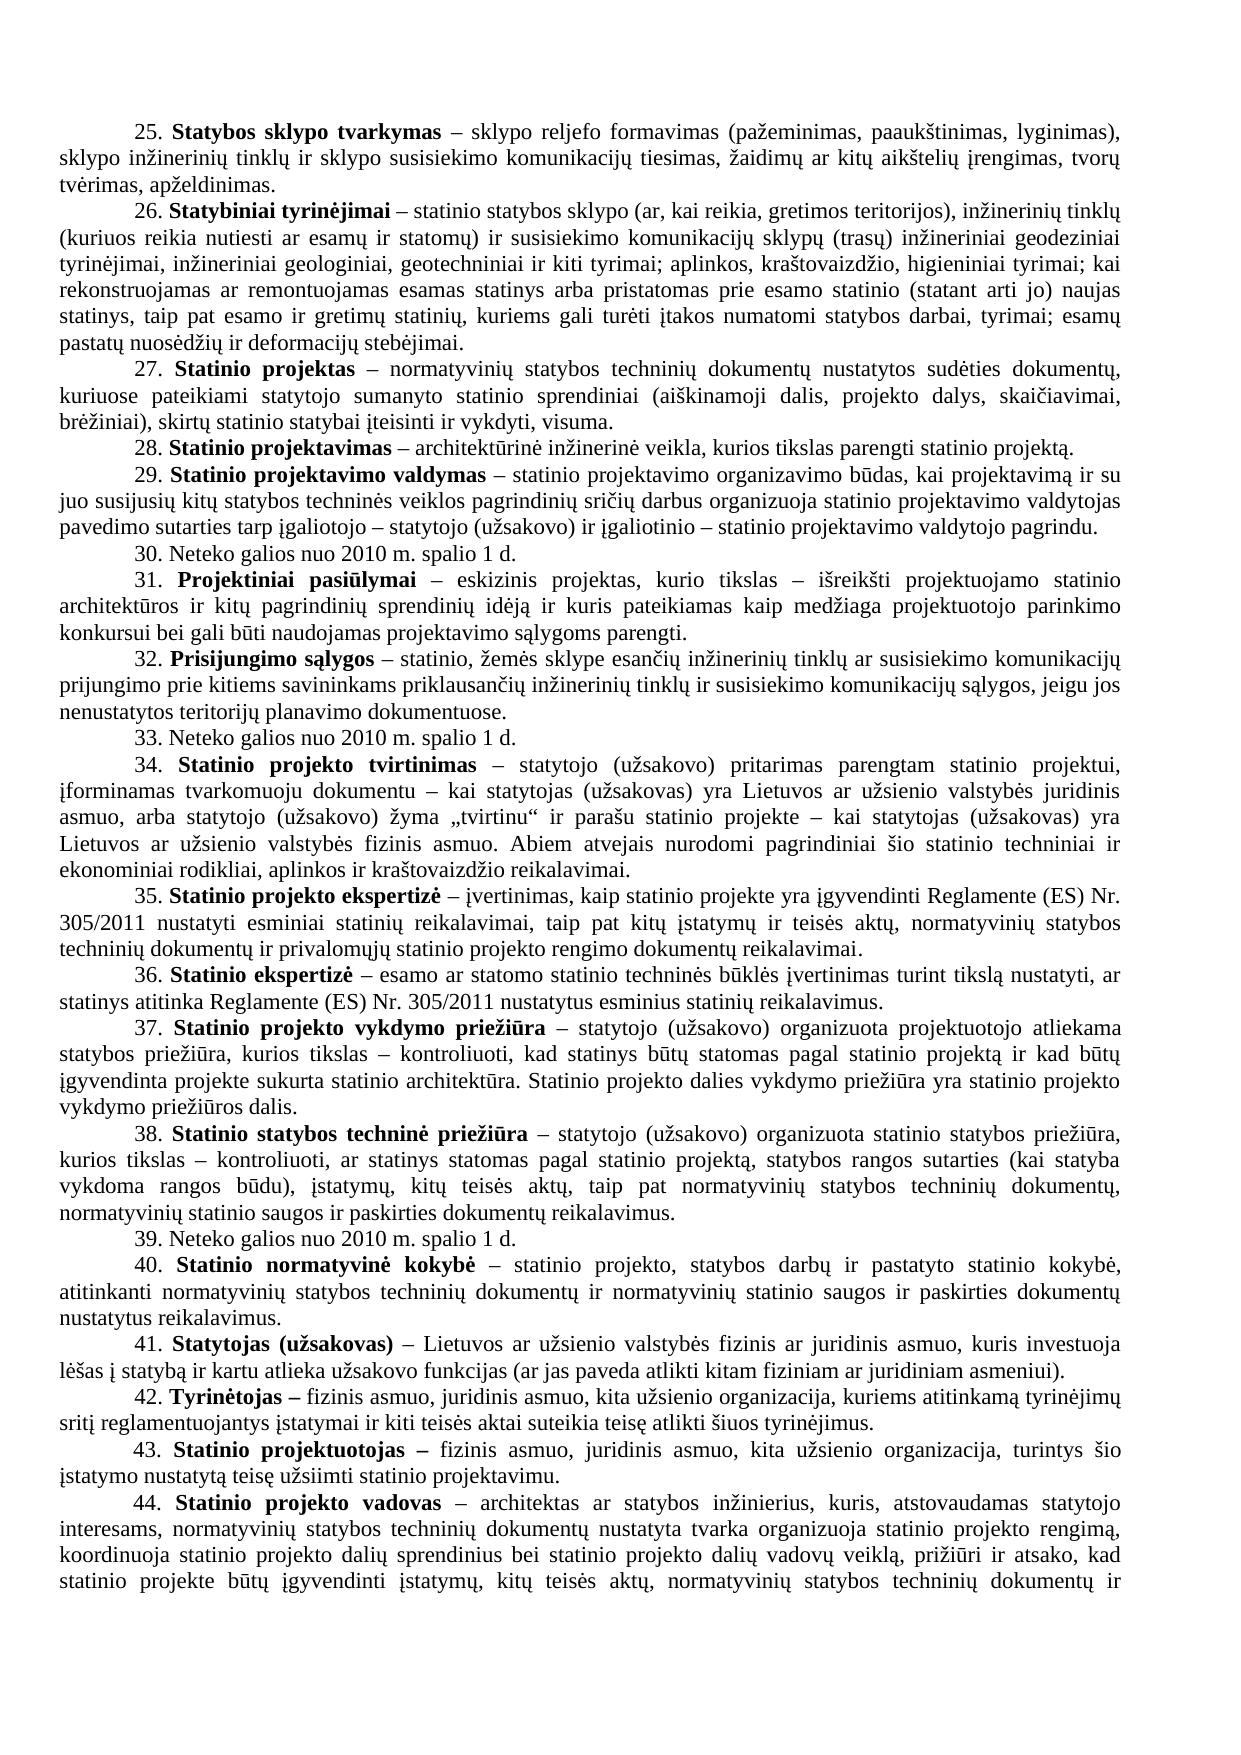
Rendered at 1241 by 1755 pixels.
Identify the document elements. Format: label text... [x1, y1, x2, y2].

text 28. Statinio projektavimas – architektūrinė inžinerinė veikla, kurios tikslas parengti statinio projektą. [59, 434, 1122, 461]
text 27. Statinio projektas – normatyvinių statybos techninių dokumentų nustatytos sudėties dokumentų, kuriuose pateikiami statytojo sumanyto statinio sprendiniai (aiškinamoji dalis, projekto dalys, skaičiavimai, brėžiniai), skirtų statinio statybai įteisinti ir vykdyti, visuma. [59, 355, 1122, 434]
text 30. Neteko galios nuo 2010 m. spalio 1 d. [59, 540, 1122, 566]
text 32. Prisijungimo sąlygos – statinio, žemės sklype esančių inžinerinių tinklų ar susisiekimo komunikacijų prijungimo prie kitiems savininkams priklausančių inžinerinių tinklų ir susisiekimo komunikacijų sąlygos, jeigu jos nenustatytos teritorijų planavimo dokumentuose. [59, 645, 1122, 724]
text 44. Statinio projekto vadovas – architektas ar statybos inžinierius, kuris, atstovaudamas statytojo interesams, normatyvinių statybos techninių dokumentų nustatyta tvarka organizuoja statinio projekto rengimą, koordinuoja statinio projekto dalių sprendinius bei statinio projekto dalių vadovų veiklą, prižiūri ir atsako, kad statinio projekte būtų įgyvendinti įstatymų, kitų teisės aktų, normatyvinių statybos techninių dokumentų ir [59, 1488, 1122, 1594]
text 25. Statybos sklypo tvarkymas – sklypo reljefo formavimas (pažeminimas, paaukštinimas, lyginimas), sklypo inžinerinių tinklų ir sklypo susisiekimo komunikacijų tiesimas, žaidimų ar kitų aikštelių įrengimas, tvorų tvėrimas, apželdinimas. [59, 118, 1122, 197]
text 42. Tyrinėtojas – fizinis asmuo, juridinis asmuo, kita užsienio organizacija, kuriems atitinkamą tyrinėjimų sritį reglamentuojantys įstatymai ir kiti teisės aktai suteikia teisę atlikti šiuos tyrinėjimus. [59, 1383, 1122, 1436]
text 40. Statinio normatyvinė kokybė – statinio projekto, statybos darbų ir pastatyto statinio kokybė, atitinkanti normatyvinių statybos techninių dokumentų ir normatyvinių statinio saugos ir paskirties dokumentų nustatytus reikalavimus. [59, 1251, 1122, 1330]
text 35. Statinio projekto ekspertizė – įvertinimas, kaip statinio projekte yra įgyvendinti Reglamente (ES) Nr. 305/2011 nustatyti esminiai statinių reikalavimai, taip pat kitų įstatymų ir teisės aktų, normatyvinių statybos techninių dokumentų ir privalomųjų statinio projekto rengimo dokumentų reikalavimai. [59, 882, 1122, 961]
text 33. Neteko galios nuo 2010 m. spalio 1 d. [59, 724, 1122, 751]
text 34. Statinio projekto tvirtinimas – statytojo (užsakovo) pritarimas parengtam statinio projektui, įforminamas tvarkomuoju dokumentu – kai statytojas (užsakovas) yra Lietuvos ar užsienio valstybės juridinis asmuo, arba statytojo (užsakovo) žyma „tvirtinu“ ir parašu statinio projekte – kai statytojas (užsakovas) yra Lietuvos ar užsienio valstybės fizinis asmuo. Abiem atvejais nurodomi pagrindiniai šio statinio techniniai ir ekonominiai rodikliai, aplinkos ir kraštovaizdžio reikalavimai. [59, 751, 1122, 882]
text 26. Statybiniai tyrinėjimai – statinio statybos sklypo (ar, kai reikia, gretimos teritorijos), inžinerinių tinklų (kuriuos reikia nutiesti ar esamų ir statomų) ir susisiekimo komunikacijų sklypų (trasų) inžineriniai geodeziniai tyrinėjimai, inžineriniai geologiniai, geotechniniai ir kiti tyrimai; aplinkos, kraštovaizdžio, higieniniai tyrimai; kai rekonstruojamas ar remontuojamas esamas statinys arba pristatomas prie esamo statinio (statant arti jo) naujas statinys, taip pat esamo ir gretimų statinių, kuriems gali turėti įtakos numatomi statybos darbai, tyrimai; esamų pastatų nuosėdžių ir deformacijų stebėjimai. [59, 197, 1122, 355]
text 39. Neteko galios nuo 2010 m. spalio 1 d. [59, 1225, 1122, 1251]
text 43. Statinio projektuotojas – fizinis asmuo, juridinis asmuo, kita užsienio organizacija, turintys šio įstatymo nustatytą teisę užsiimti statinio projektavimu. [59, 1436, 1122, 1488]
text 29. Statinio projektavimo valdymas – statinio projektavimo organizavimo būdas, kai projektavimą ir su juo susijusių kitų statybos techninės veiklos pagrindinių sričių darbus organizuoja statinio projektavimo valdytojas pavedimo sutarties tarp įgaliotojo – statytojo (užsakovo) ir įgaliotinio – statinio projektavimo valdytojo pagrindu. [59, 461, 1122, 540]
text 41. Statytojas (užsakovas) – Lietuvos ar užsienio valstybės fizinis ar juridinis asmuo, kuris investuoja lėšas į statybą ir kartu atlieka užsakovo funkcijas (ar jas paveda atlikti kitam fiziniam ar juridiniam asmeniui). [59, 1330, 1122, 1383]
text 38. Statinio statybos techninė priežiūra – statytojo (užsakovo) organizuota statinio statybos priežiūra, kurios tikslas – kontroliuoti, ar statinys statomas pagal statinio projektą, statybos rangos sutarties (kai statyba vykdoma rangos būdu), įstatymų, kitų teisės aktų, taip pat normatyvinių statybos techninių dokumentų, normatyvinių statinio saugos ir paskirties dokumentų reikalavimus. [59, 1119, 1122, 1225]
text 37. Statinio projekto vykdymo priežiūra – statytojo (užsakovo) organizuota projektuotojo atliekama statybos priežiūra, kurios tikslas – kontroliuoti, kad statinys būtų statomas pagal statinio projektą ir kad būtų įgyvendinta projekte sukurta statinio architektūra. Statinio projekto dalies vykdymo priežiūra yra statinio projekto vykdymo priežiūros dalis. [59, 1014, 1122, 1119]
text 31. Projektiniai pasiūlymai – eskizinis projektas, kurio tikslas – išreikšti projektuojamo statinio architektūros ir kitų pagrindinių sprendinių idėją ir kuris pateikiamas kaip medžiaga projektuotojo parinkimo konkursui bei gali būti naudojamas projektavimo sąlygoms parengti. [59, 566, 1122, 645]
text 36. Statinio ekspertizė – esamo ar statomo statinio techninės būklės įvertinimas turint tikslą nustatyti, ar statinys atitinka Reglamente (ES) Nr. 305/2011 nustatytus esminius statinių reikalavimus. [59, 961, 1122, 1014]
